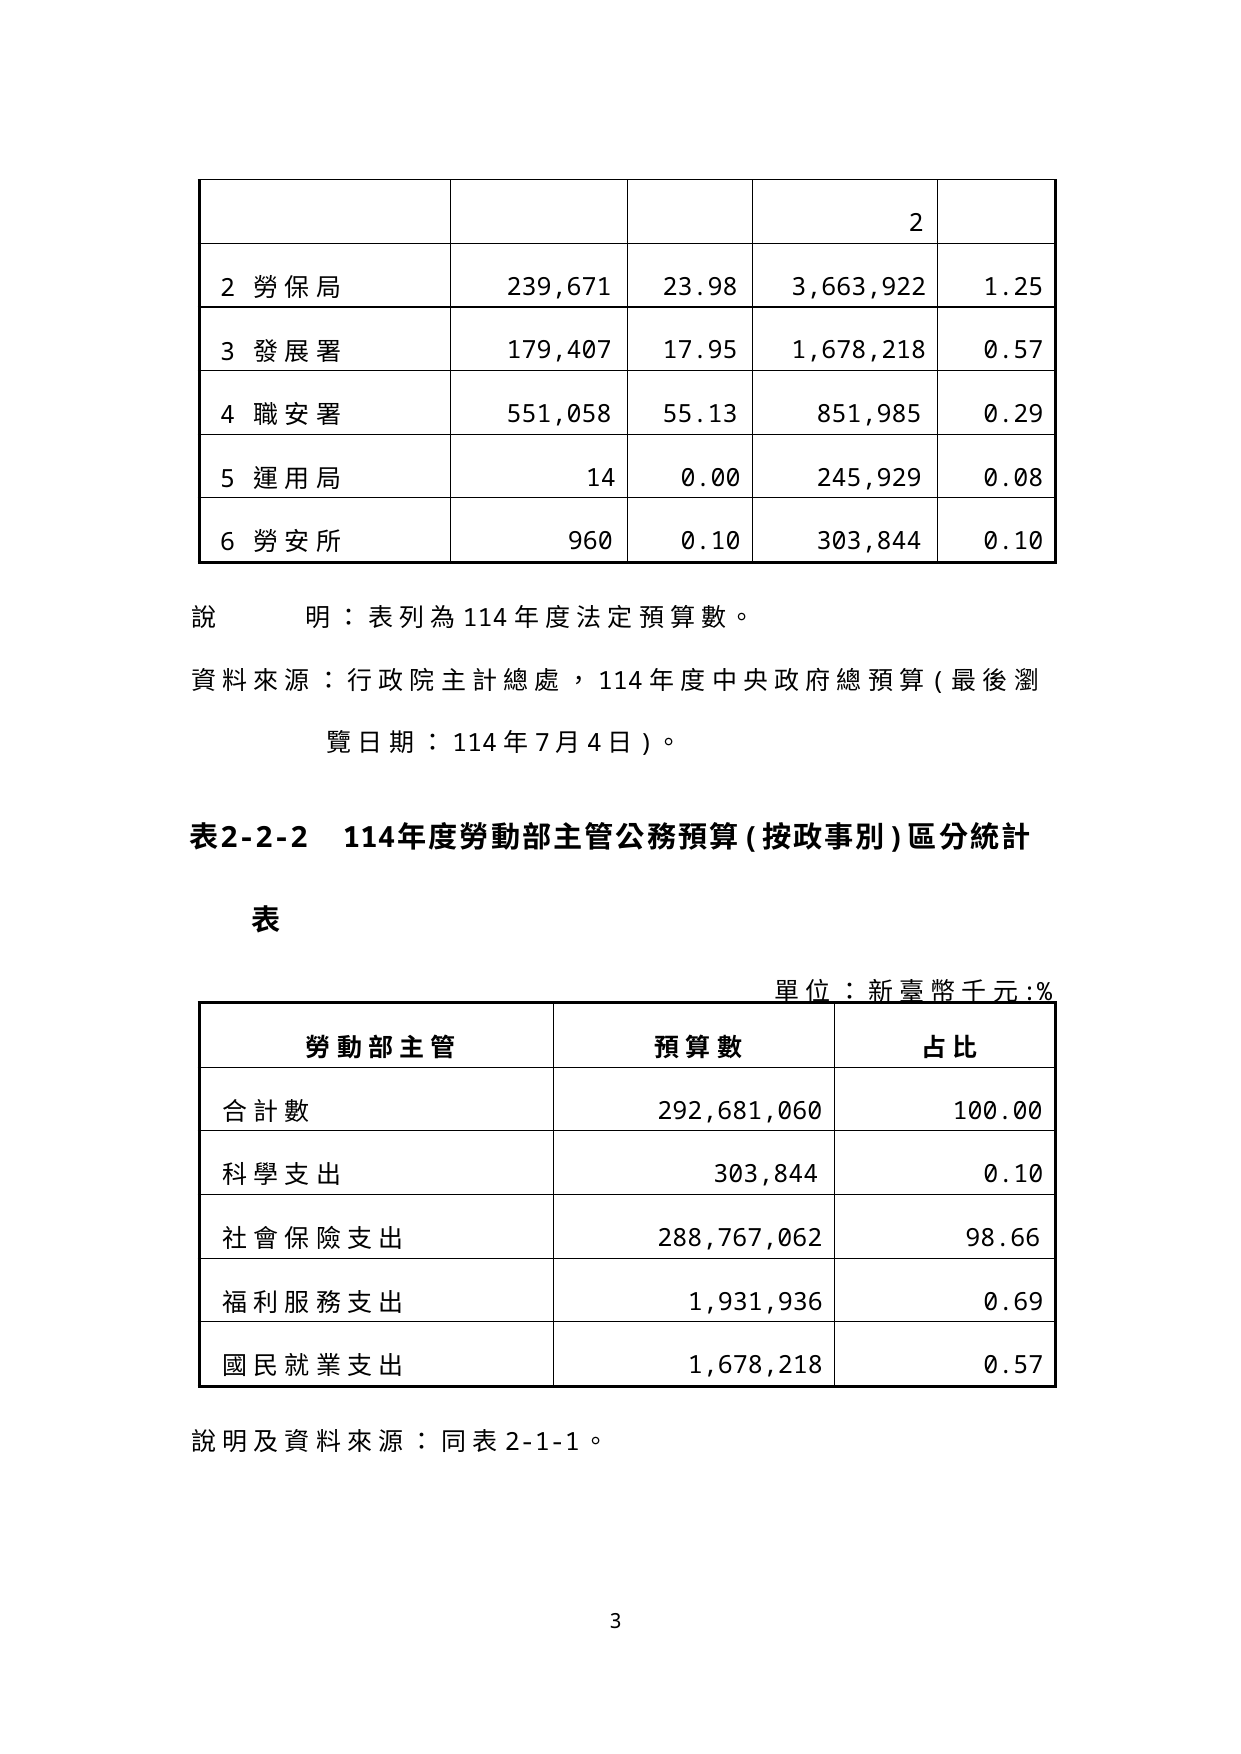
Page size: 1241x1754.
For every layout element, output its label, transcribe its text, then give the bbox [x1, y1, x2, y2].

table_cell 0.10 [628, 498, 752, 561]
text 說明及資料來源：同表2-1-1。 [188, 1388, 1052, 1450]
table_cell 0.57 [835, 1322, 1054, 1384]
table_cell 17.95 [628, 308, 752, 370]
table_cell 3 發展署 [201, 308, 450, 370]
table_cell 1,678,218 [554, 1322, 834, 1384]
table_cell 303,844 [753, 498, 937, 561]
table_cell 239,671 [451, 244, 627, 306]
table_cell 0.57 [938, 308, 1054, 370]
text 單位：新臺幣千元:% [188, 939, 1052, 1001]
table_cell 98.66 [835, 1195, 1054, 1257]
table_cell [938, 180, 1054, 243]
table_cell 14 [451, 435, 627, 497]
table_cell 合計數 [201, 1068, 553, 1130]
table_cell [451, 180, 627, 243]
table_cell [201, 180, 450, 243]
table_cell 55.13 [628, 371, 752, 433]
table_cell 4 職安署 [201, 371, 450, 433]
table_cell 0.00 [628, 435, 752, 497]
table_cell 社會保險支出 [201, 1195, 553, 1257]
text 資料來源：行政院主計總處，114年度中央政府總預算(最後瀏覽日期：114年7月4日)。 [188, 626, 1052, 751]
text 表2-2-2 114年度勞動部主管公務預算(按政事別)區分統計表 [188, 751, 1052, 939]
table_cell 23.98 [628, 244, 752, 306]
table_cell 0.10 [835, 1131, 1054, 1194]
table_cell 288,767,062 [554, 1195, 834, 1257]
table_cell 100.00 [835, 1068, 1054, 1130]
table_cell 292,681,060 [554, 1068, 834, 1130]
table_cell 960 [451, 498, 627, 561]
table_cell 科學支出 [201, 1131, 553, 1194]
table_header 占比 [835, 1004, 1054, 1067]
table_header 預算數 [554, 1004, 834, 1067]
table_cell 0.10 [938, 498, 1054, 561]
table_cell 245,929 [753, 435, 937, 497]
table_header 勞動部主管 [201, 1004, 553, 1067]
table_cell 851,985 [753, 371, 937, 433]
table_cell 1,678,218 [753, 308, 937, 370]
table_cell 0.29 [938, 371, 1054, 433]
table_cell 1,931,936 [554, 1259, 834, 1321]
table_cell 5 運用局 [201, 435, 450, 497]
table_cell 3,663,922 [753, 244, 937, 306]
table_cell 2 勞保局 [201, 244, 450, 306]
table_cell 國民就業支出 [201, 1322, 553, 1384]
table_cell 179,407 [451, 308, 627, 370]
table_cell 福利服務支出 [201, 1259, 553, 1321]
table_cell 303,844 [554, 1131, 834, 1194]
text 說 明：表列為114年度法定預算數。 [188, 564, 1052, 626]
table_cell 551,058 [451, 371, 627, 433]
table_cell [628, 180, 752, 243]
table_cell 2 [753, 180, 937, 243]
table_cell 0.08 [938, 435, 1054, 497]
table_cell 1.25 [938, 244, 1054, 306]
table_cell 6 勞安所 [201, 498, 450, 561]
table_cell 0.69 [835, 1259, 1054, 1321]
